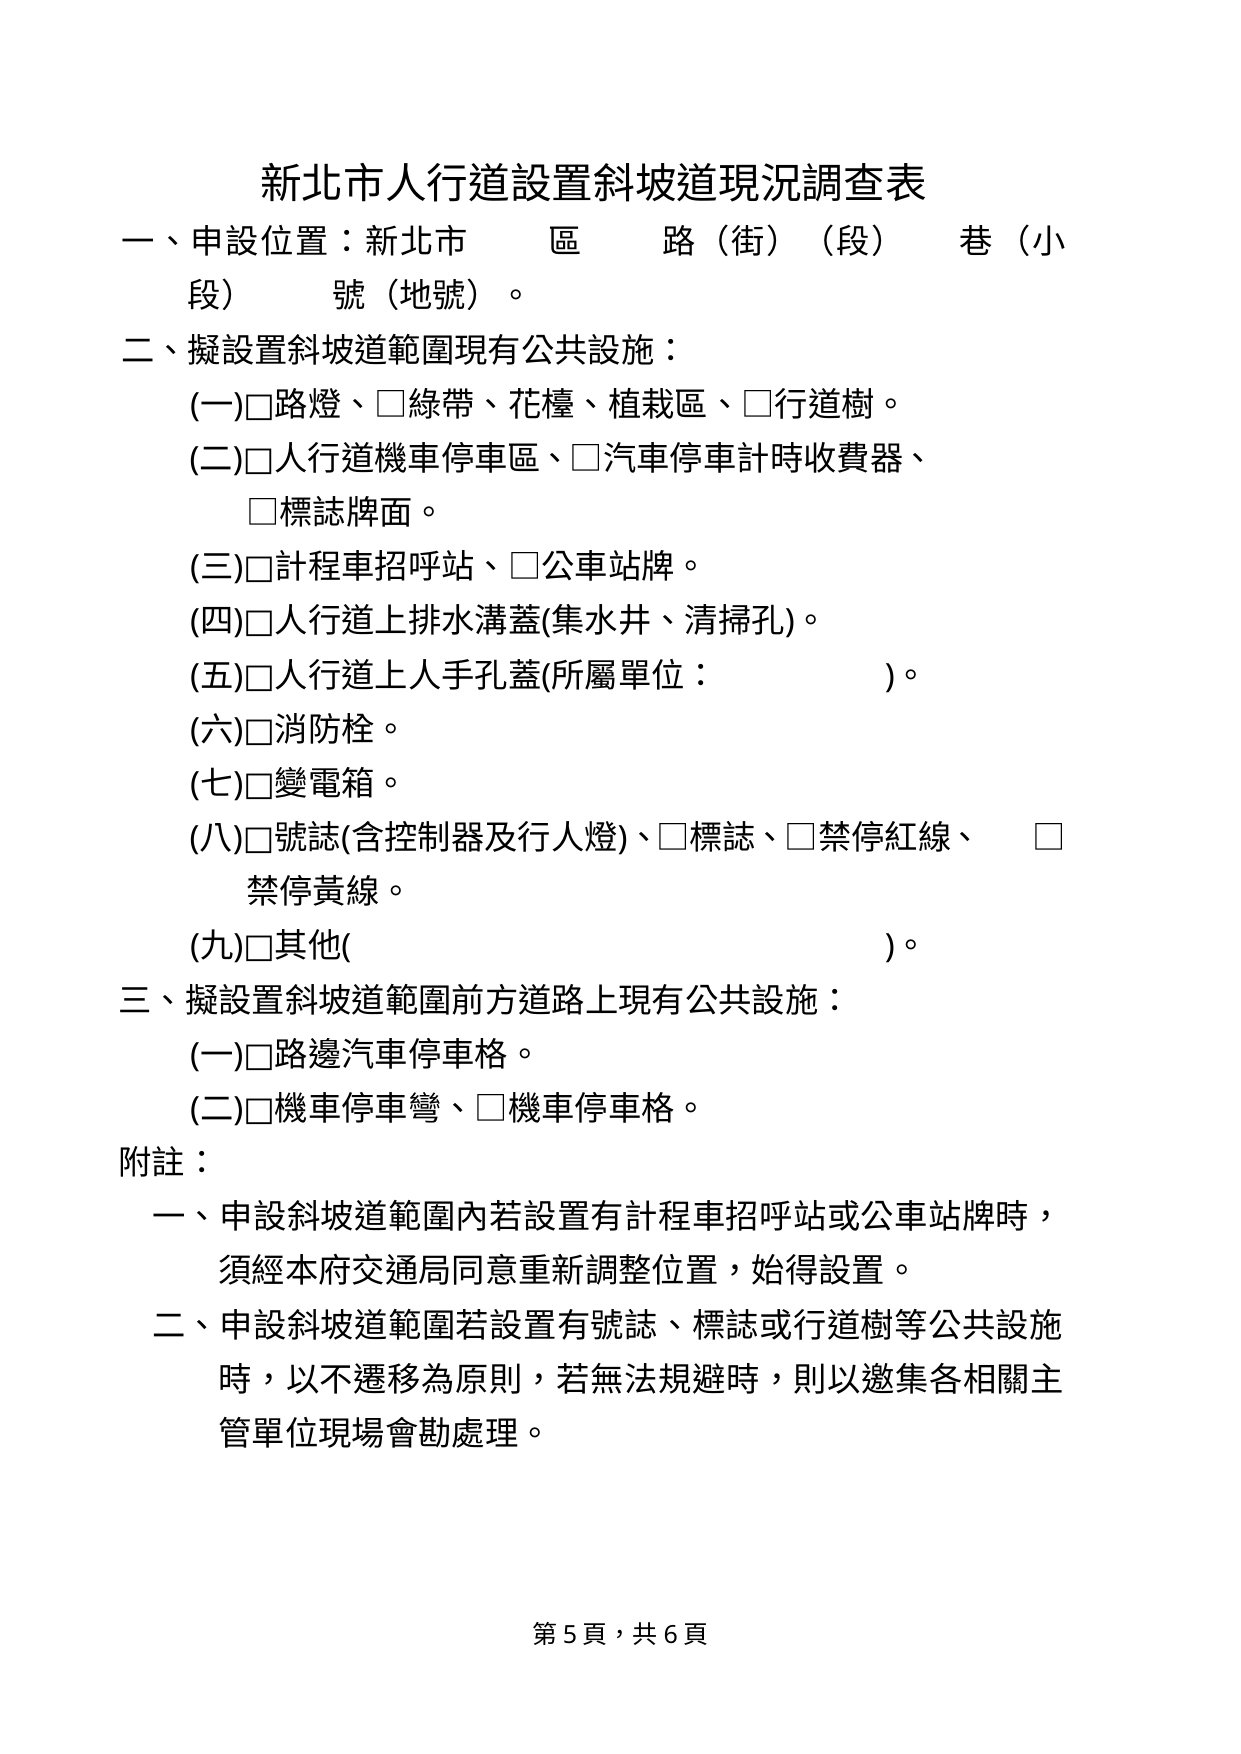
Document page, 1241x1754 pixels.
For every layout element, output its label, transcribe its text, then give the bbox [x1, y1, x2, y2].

table_header 新北市人行道設置斜坡道現況調查表 一、申設位置：新北市 區 路（街）（段） 巷（小段） 號（地號）。 二、擬設置斜坡道範圍現有公共設施： (一)□路燈、□綠帶、花檯、植栽區、□行道樹。 (二)□人行道機車停車區、□汽車停車計時收費器、 □標誌牌面。 (三)□計程車招呼站、□公車站牌。 (四)□人行道上排水溝蓋(集水井、清掃孔)。 (五)□人行道上人手孔蓋(所屬單位： )。 (六)□消防栓。 (七)□變電箱。 (八)□號誌(含控制器及行人燈)、□標誌、□禁停紅線、 □禁停黃線。 (九)□其他( )。 三、擬設置斜坡道範圍前方道路上現有公共設施： (一)□路邊汽車停車格。 (二)□機車停車彎、□機車停車格。 附註： 一、申設斜坡道範圍內若設置有計程車招呼站或公車站牌時，須經本府交通局同意重新調整位置，始得設置。 二、申設斜坡道範圍若設置有號誌、標誌或行道樹等公共設施時，以不遷移為原則，若無法規避時，則以邀集各相關主管單位現場會勘處理。 [118, 150, 1068, 1614]
